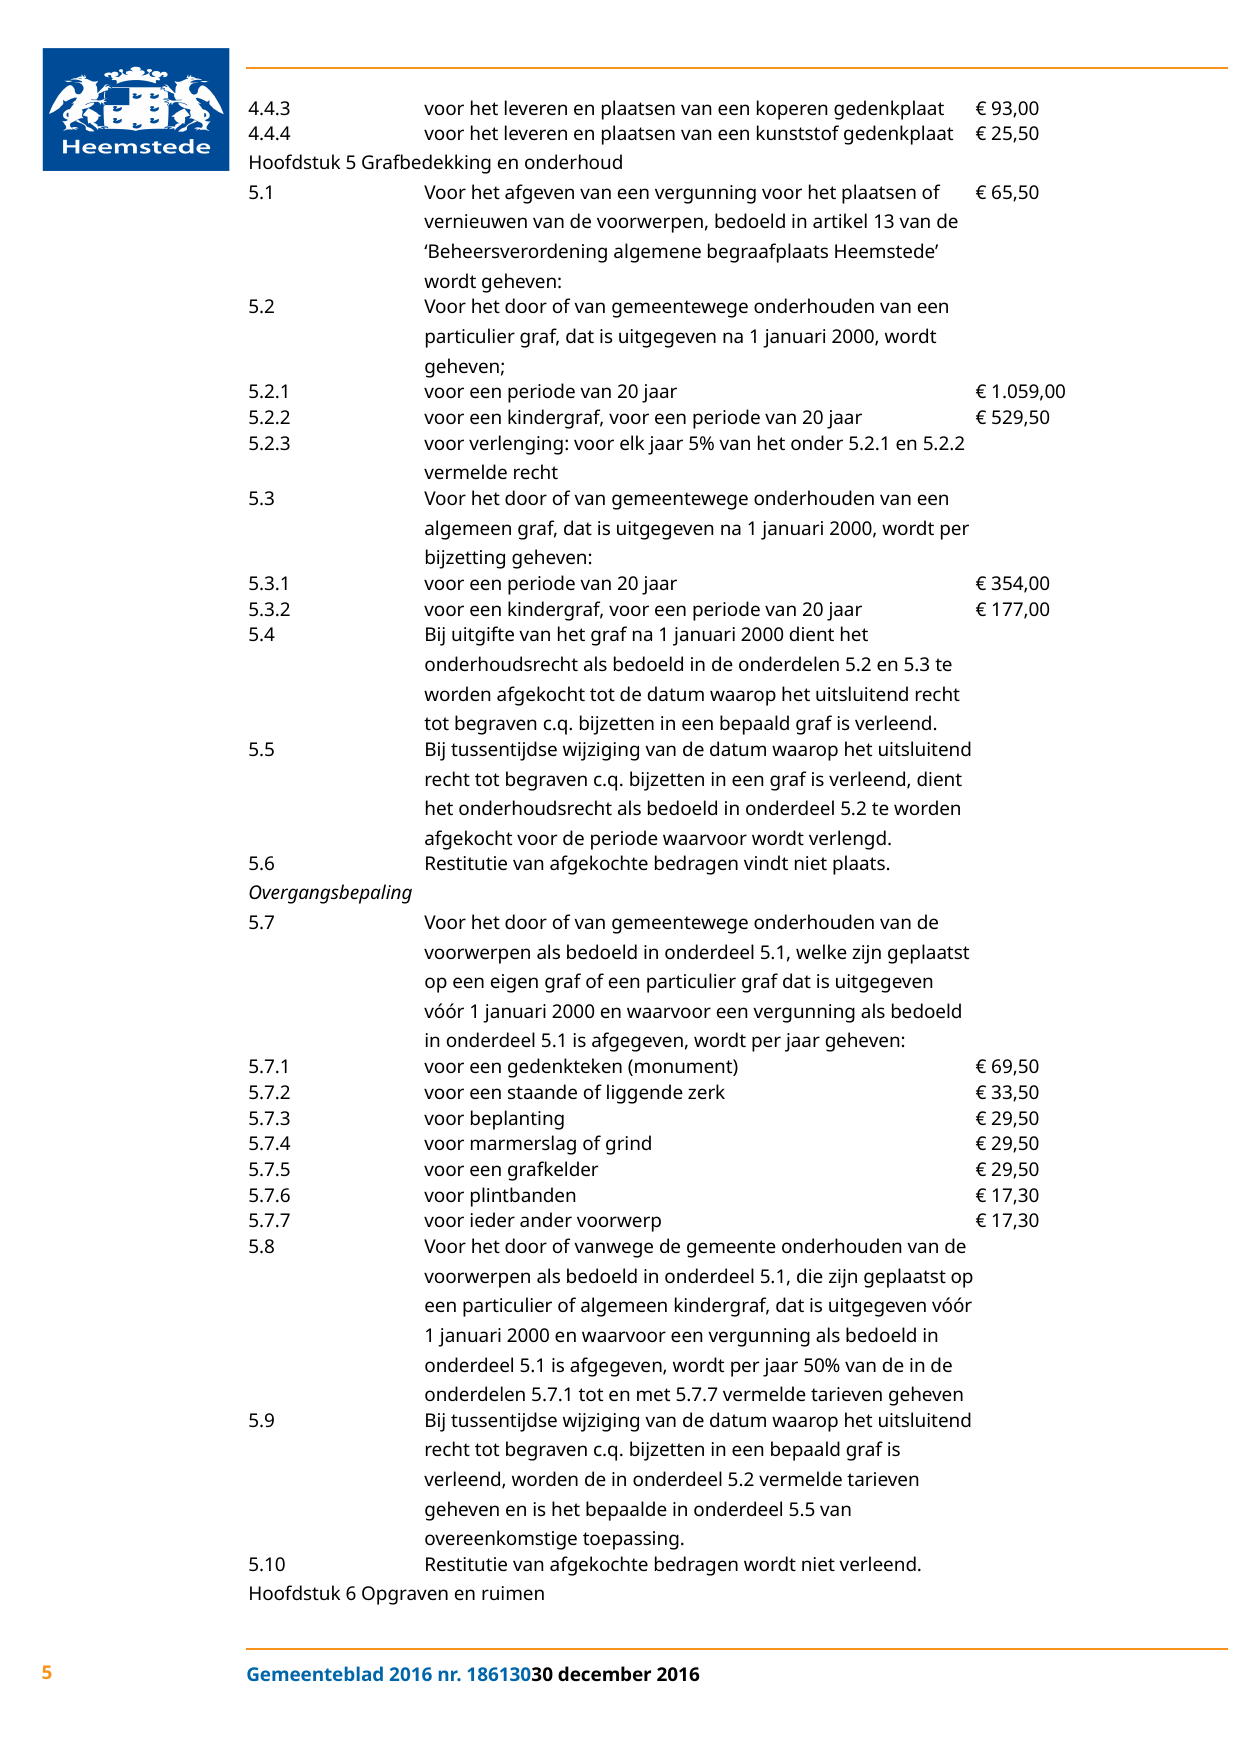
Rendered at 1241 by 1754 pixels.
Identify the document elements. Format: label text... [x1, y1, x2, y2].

table_cell voor een periode van 20 jaar [424, 379, 975, 404]
table_cell 5.2.2 [248, 404, 424, 430]
table_cell voor een grafkelder [424, 1156, 975, 1182]
table_cell € 529,50 [975, 404, 1152, 430]
table_cell 5.7.4 [248, 1131, 424, 1156]
table_cell 5.10 [248, 1551, 424, 1577]
table_header 5.1 [248, 179, 424, 294]
table_header 5.7 [248, 909, 424, 1053]
table_cell 5.3.1 [248, 570, 424, 596]
table_cell Bij tussentijdse wijziging van de datum waarop het uitsluitend recht tot begraven c.q. bijzetten in een graf is verleend, dient het onderhoudsrecht als bedoeld in onderdeel 5.2 te worden afgekocht voor de periode waarvoor wordt verlengd. [424, 736, 975, 851]
table_cell voor marmerslag of grind [424, 1131, 975, 1156]
table_cell € 17,30 [975, 1208, 1152, 1233]
table_header Voor het afgeven van een vergunning voor het plaatsen of vernieuwen van de voorwerpen, bedoeld in artikel 13 van de ‘Beheersverordening algemene begraafplaats Heemstede’ wordt geheven: [424, 179, 975, 294]
table_cell 5.2 [248, 294, 424, 378]
table_cell Bij uitgifte van het graf na 1 januari 2000 dient het onderhoudsrecht als bedoeld in de onderdelen 5.2 en 5.3 te worden afgekocht tot de datum waarop het uitsluitend recht tot begraven c.q. bijzetten in een bepaald graf is verleend. [424, 622, 975, 736]
table_cell 5.3 [248, 485, 424, 570]
table_cell [975, 1551, 1152, 1577]
table_cell voor beplanting [424, 1105, 975, 1131]
table_header Voor het door of van gemeentewege onderhouden van de voorwerpen als bedoeld in onderdeel 5.1, welke zijn geplaatst op een eigen graf of een particulier graf dat is uitgegeven vóór 1 januari 2000 en waarvoor een vergunning als bedoeld in onderdeel 5.1 is afgegeven, wordt per jaar geheven: [424, 909, 975, 1053]
table_cell voor verlenging: voor elk jaar 5% van het onder 5.2.1 en 5.2.2 vermelde recht [424, 430, 975, 485]
table_cell € 17,30 [975, 1182, 1152, 1208]
table_cell € 177,00 [975, 596, 1152, 622]
table_cell 5.7.2 [248, 1079, 424, 1105]
table_cell 5.7.5 [248, 1156, 424, 1182]
table_cell 4.4.3 [248, 95, 424, 121]
table_cell voor het leveren en plaatsen van een kunststof gedenkplaat [424, 121, 975, 146]
table_cell € 29,50 [975, 1156, 1152, 1182]
table_cell 5.5 [248, 736, 424, 851]
table_cell voor een gedenkteken (monument) [424, 1053, 975, 1079]
table_cell € 29,50 [975, 1105, 1152, 1131]
table_cell 5.7.3 [248, 1105, 424, 1131]
table_cell [975, 1407, 1152, 1551]
table_cell voor een staande of liggende zerk [424, 1079, 975, 1105]
table_cell [975, 622, 1152, 736]
table_cell Voor het door of van gemeentewege onderhouden van een particulier graf, dat is uitgegeven na 1 januari 2000, wordt geheven; [424, 294, 975, 378]
text Hoofdstuk 5 Grafbedekking en onderhoud [248, 149, 1152, 175]
table_cell voor een periode van 20 jaar [424, 570, 975, 596]
picture [41, 47, 231, 172]
table_cell [975, 430, 1152, 485]
table_cell 5.7.6 [248, 1182, 424, 1208]
table_cell Bij tussentijdse wijziging van de datum waarop het uitsluitend recht tot begraven c.q. bijzetten in een bepaald graf is verleend, worden de in onderdeel 5.2 vermelde tarieven geheven en is het bepaalde in onderdeel 5.5 van overeenkomstige toepassing. [424, 1407, 975, 1551]
table_cell Restitutie van afgekochte bedragen wordt niet verleend. [424, 1551, 975, 1577]
table_cell € 93,00 [975, 95, 1152, 121]
table_cell [975, 1234, 1152, 1407]
table_cell € 1.059,00 [975, 379, 1152, 404]
table_cell voor plintbanden [424, 1182, 975, 1208]
text Hoofdstuk 6 Opgraven en ruimen [248, 1580, 1152, 1606]
table_cell € 354,00 [975, 570, 1152, 596]
table_cell Restitutie van afgekochte bedragen vindt niet plaats. [424, 851, 975, 876]
table_cell 5.9 [248, 1407, 424, 1551]
table_cell 5.4 [248, 622, 424, 736]
table_cell 5.6 [248, 851, 424, 876]
table_cell voor een kindergraf, voor een periode van 20 jaar [424, 404, 975, 430]
table_cell 5.2.3 [248, 430, 424, 485]
table_header [975, 909, 1152, 1053]
table_cell voor een kindergraf, voor een periode van 20 jaar [424, 596, 975, 622]
table_cell € 29,50 [975, 1131, 1152, 1156]
table_cell Voor het door of vanwege de gemeente onderhouden van de voorwerpen als bedoeld in onderdeel 5.1, die zijn geplaatst op een particulier of algemeen kindergraf, dat is uitgegeven vóór 1 januari 2000 en waarvoor een vergunning als bedoeld in onderdeel 5.1 is afgegeven, wordt per jaar 50% van de in de onderdelen 5.7.1 tot en met 5.7.7 vermelde tarieven geheven [424, 1234, 975, 1407]
table_cell voor het leveren en plaatsen van een koperen gedenkplaat [424, 95, 975, 121]
table_cell 5.3.2 [248, 596, 424, 622]
table_cell [975, 851, 1152, 876]
table_cell 5.2.1 [248, 379, 424, 404]
table_cell 5.7.1 [248, 1053, 424, 1079]
table_cell 4.4.4 [248, 121, 424, 146]
table_cell [975, 736, 1152, 851]
table_cell [975, 485, 1152, 570]
table_cell € 25,50 [975, 121, 1152, 146]
table_cell € 69,50 [975, 1053, 1152, 1079]
table_header € 65,50 [975, 179, 1152, 294]
text Overgangsbepaling [248, 879, 1152, 905]
table_cell [975, 294, 1152, 378]
table_cell 5.8 [248, 1234, 424, 1407]
table_cell voor ieder ander voorwerp [424, 1208, 975, 1233]
table_cell 5.7.7 [248, 1208, 424, 1233]
table_cell € 33,50 [975, 1079, 1152, 1105]
table_cell Voor het door of van gemeentewege onderhouden van een algemeen graf, dat is uitgegeven na 1 januari 2000, wordt per bijzetting geheven: [424, 485, 975, 570]
